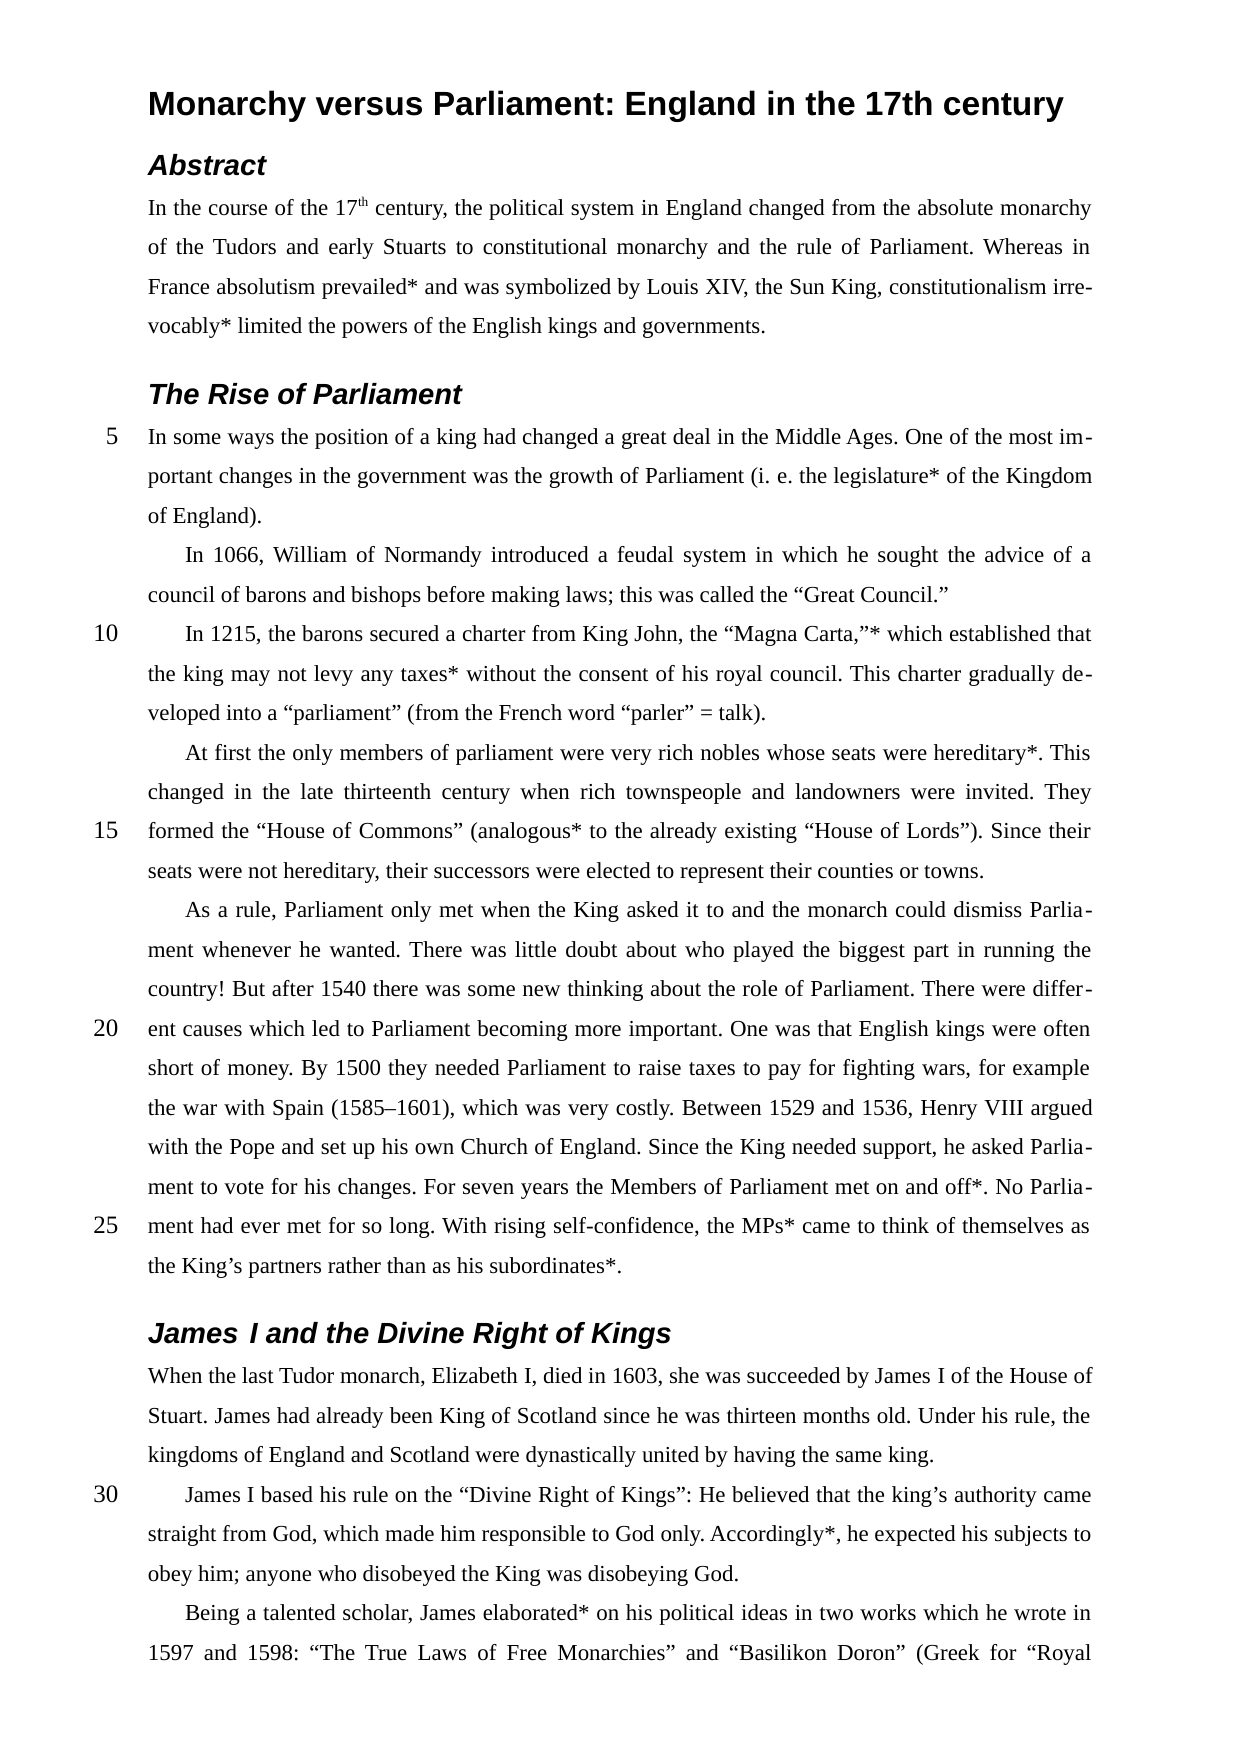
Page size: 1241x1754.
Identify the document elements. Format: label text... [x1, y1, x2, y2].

text When the last Tudor monarch, Elizabeth I, died in 1603, she was succeeded by James I of the House of Stuart. James had already been King of Scotland since he was thirteen months old. Under his rule, the kingdoms of England and Scotland were dynastically united by having the same king. [148, 1362, 1093, 1468]
text Being a talented scholar, James elaborated* on his political ideas in two works which he wrote in 1597 and 1598: “The True Laws of Free Monarchies” and “Basilikon Doron” (Greek for “Royal [148, 1599, 1093, 1665]
text As a rule, Parliament only met when the King asked it to and the monarch could dismiss Parlia­ment whenever he wanted. There was little doubt about who played the biggest part in running the country! But after 1540 there was some new thinking about the role of Parliament. There were differ­ent causes which led to Parliament becoming more important. One was that English kings were often short of money. By 1500 they needed Parliament to raise taxes to pay for fighting wars, for example the war with Spain (1585–1601), which was very costly. Between 1529 and 1536, Henry VIII argued with the Pope and set up his own Church of England. Since the King needed support, he asked Parlia­ment to vote for his changes. For seven years the Members of Parliament met on and off*. No Parlia­ment had ever met for so long. With rising self-confidence, the MPs* came to think of themselves as the King’s partners rather than as his subordinates*. [148, 896, 1093, 1278]
text In 1215, the barons secured a charter from King John, the “Magna Carta,”* which established that the king may not levy any taxes* without the consent of his royal council. This charter gradually de­veloped into a “parliament” (from the French word “parler” = talk). [148, 620, 1093, 725]
text In the course of the 17th century, the political system in England changed from the absolute monarchy of the Tudors and early Stuarts to constitutional monarchy and the rule of Parliament. Whereas in France absolutism prevailed* and was symbolized by Louis XIV, the Sun King, constitutionalism irre­vocably* limited the powers of the English kings and governments. [148, 194, 1093, 338]
subtitle The Rise of Parliament [148, 377, 1093, 410]
text In some ways the position of a king had changed a great deal in the Middle Ages. One of the most im­portant changes in the government was the growth of Parliament (i. e. the legislature* of the Kingdom of England). [148, 423, 1093, 528]
subtitle Monarchy versus Parliament: England in the 17th century [148, 84, 1093, 123]
text At first the only members of parliament were very rich nobles whose seats were hereditary*. This changed in the late thirteenth century when rich townspeople and landowners were invited. They formed the “House of Commons” (analogous* to the already existing “House of Lords”). Since their seats were not hereditary, their successors were elected to represent their counties or towns. [148, 738, 1093, 883]
text James I based his rule on the “Divine Right of Kings”: He believed that the king’s authority came straight from God, which made him responsible to God only. Accordingly*, he expected his subjects to obey him; anyone who disobeyed the King was disobeying God. [148, 1481, 1093, 1586]
subtitle Abstract [148, 148, 1093, 181]
text In 1066, William of Normandy introduced a feudal system in which he sought the advice of a council of barons and bishops before making laws; this was called the “Great Council.” [148, 541, 1093, 607]
subtitle James I and the Divine Right of Kings [148, 1316, 1093, 1350]
